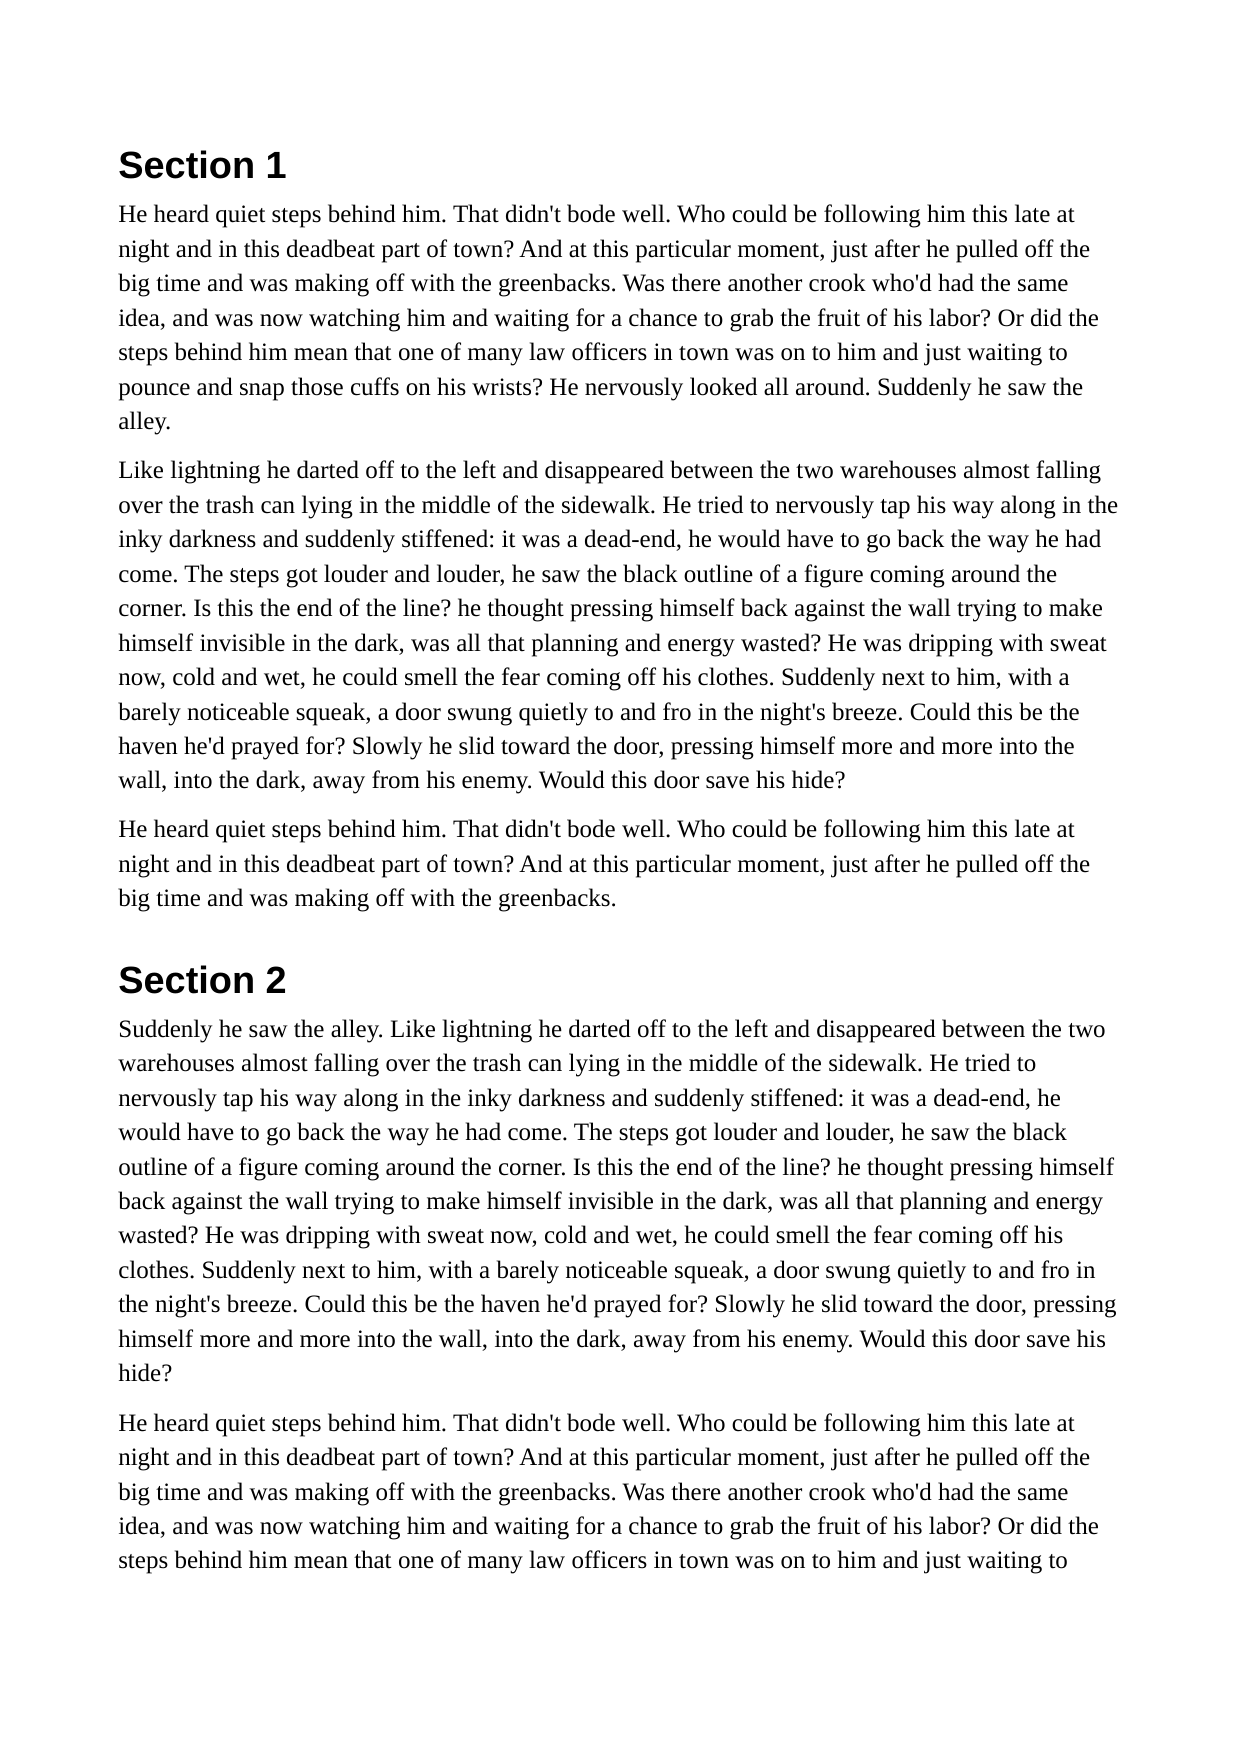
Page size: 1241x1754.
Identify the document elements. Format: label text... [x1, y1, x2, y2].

text He heard quiet steps behind him. That didn't bode well. Who could be following him this late at night and in this deadbeat part of town? And at this particular moment, just after he pulled off the big time and was making off with the greenbacks. [118, 814, 1122, 912]
text He heard quiet steps behind him. That didn't bode well. Who could be following him this late at night and in this deadbeat part of town? And at this particular moment, just after he pulled off the big time and was making off with the greenbacks. Was there another crook who'd had the same idea, and was now watching him and waiting for a chance to grab the fruit of his labor? Or did the steps behind him mean that one of many law officers in town was on to him and just waiting to pounce and snap those cuffs on his wrists? He nervously looked all around. Suddenly he saw the alley. [118, 199, 1122, 435]
subtitle Section 1 [118, 143, 1122, 187]
text Like lightning he darted off to the left and disappeared between the two warehouses almost falling over the trash can lying in the middle of the sidewalk. He tried to nervously tap his way along in the inky darkness and suddenly stiffened: it was a dead-end, he would have to go back the way he had come. The steps got louder and louder, he saw the black outline of a figure coming around the corner. Is this the end of the line? he thought pressing himself back against the wall trying to make himself invisible in the dark, was all that planning and energy wasted? He was dripping with sweat now, cold and wet, he could smell the fear coming off his clothes. Suddenly next to him, with a barely noticeable squeak, a door swung quietly to and fro in the night's breeze. Could this be the haven he'd prayed for? Slowly he slid toward the door, pressing himself more and more into the wall, into the dark, away from his enemy. Would this door save his hide? [118, 455, 1122, 794]
text Suddenly he saw the alley. Like lightning he darted off to the left and disappeared between the two warehouses almost falling over the trash can lying in the middle of the sidewalk. He tried to nervously tap his way along in the inky darkness and suddenly stiffened: it was a dead-end, he would have to go back the way he had come. The steps got louder and louder, he saw the black outline of a figure coming around the corner. Is this the end of the line? he thought pressing himself back against the wall trying to make himself invisible in the dark, was all that planning and energy wasted? He was dripping with sweat now, cold and wet, he could smell the fear coming off his clothes. Suddenly next to him, with a barely noticeable squeak, a door swung quietly to and fro in the night's breeze. Could this be the haven he'd prayed for? Slowly he slid toward the door, pressing himself more and more into the wall, into the dark, away from his enemy. Would this door save his hide? [118, 1014, 1122, 1387]
subtitle Section 2 [118, 958, 1122, 1001]
text He heard quiet steps behind him. That didn't bode well. Who could be following him this late at night and in this deadbeat part of town? And at this particular moment, just after he pulled off the big time and was making off with the greenbacks. Was there another crook who'd had the same idea, and was now watching him and waiting for a chance to grab the fruit of his labor? Or did the steps behind him mean that one of many law officers in town was on to him and just waiting to [118, 1408, 1122, 1574]
